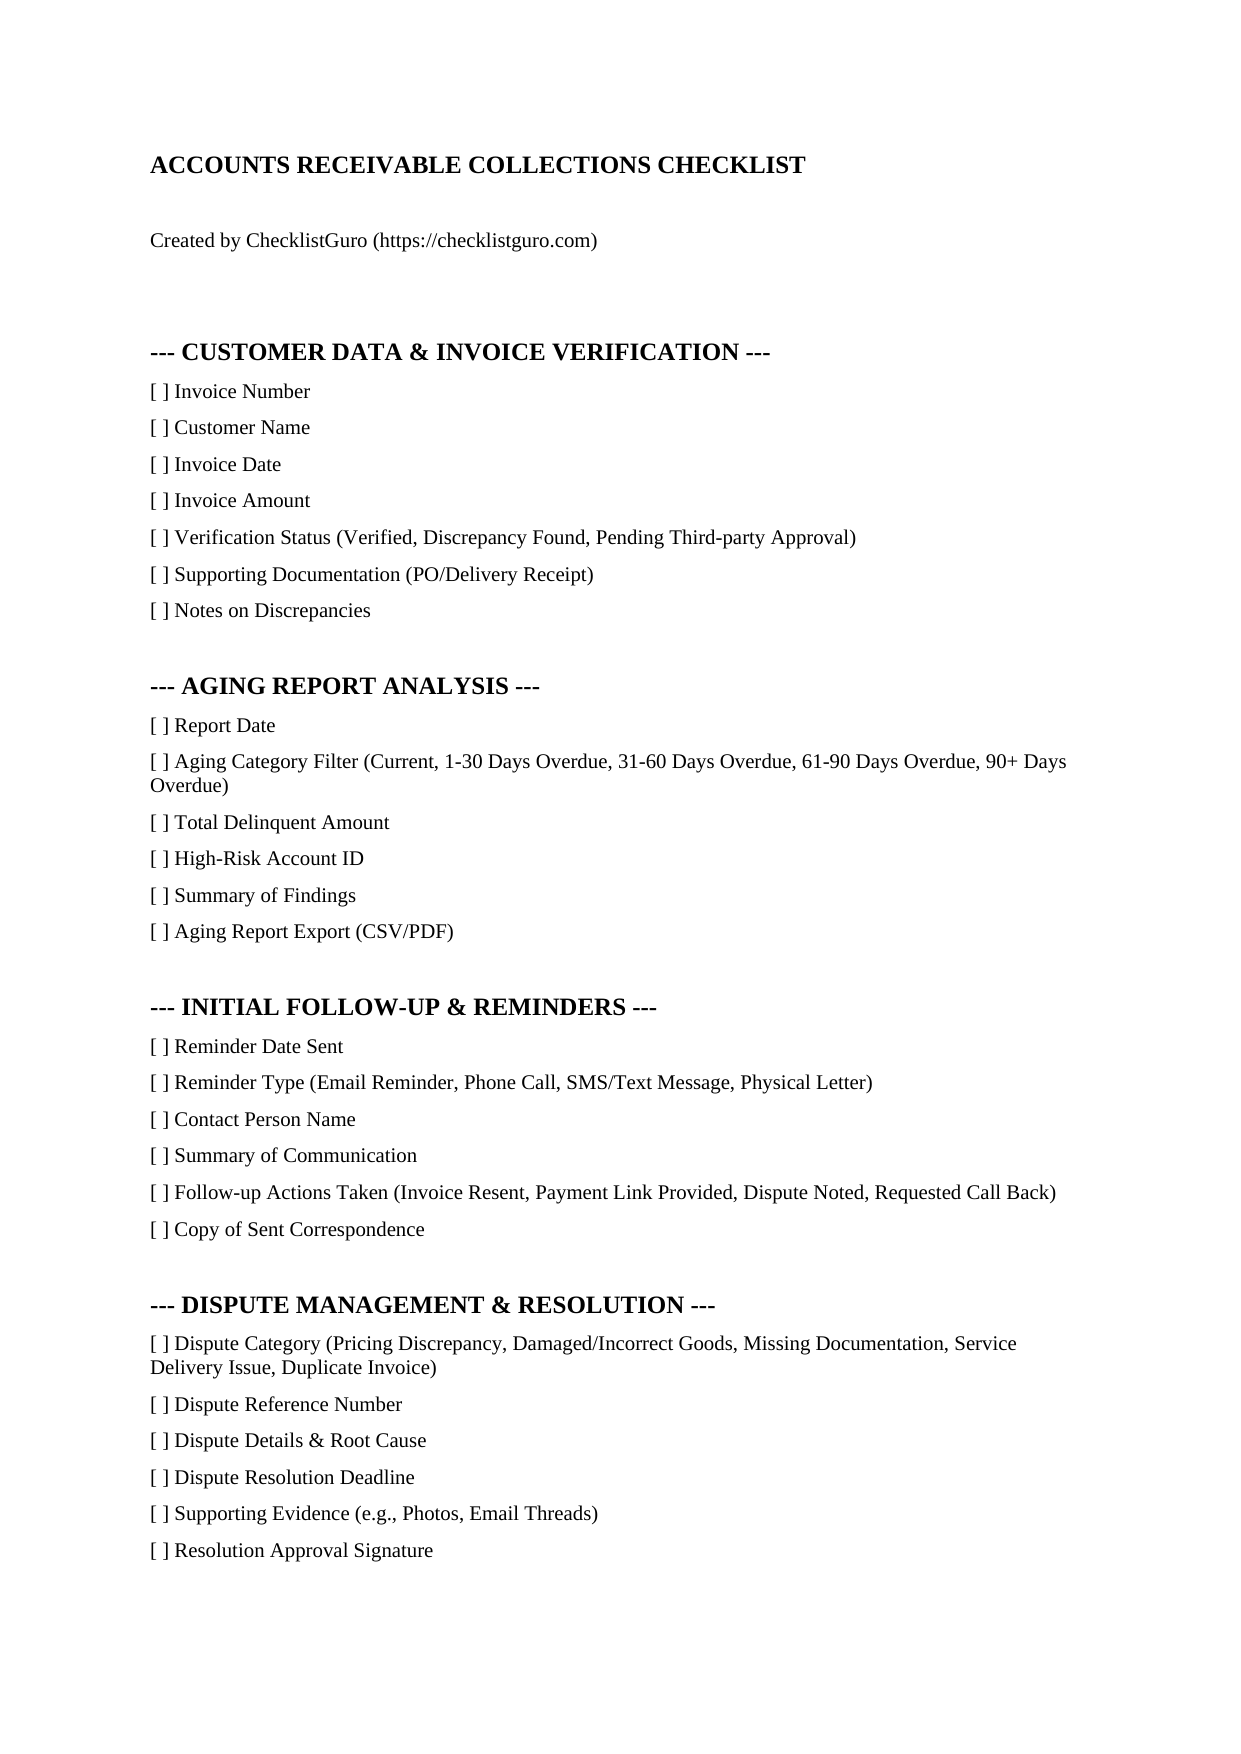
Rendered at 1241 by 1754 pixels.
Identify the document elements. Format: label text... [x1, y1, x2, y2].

text [ ] Total Delinquent Amount [150, 810, 1090, 834]
text [ ] Invoice Date [150, 452, 1090, 476]
text --- AGING REPORT ANALYSIS --- [150, 671, 1090, 700]
text [ ] High-Risk Account ID [150, 846, 1090, 870]
text --- DISPUTE MANAGEMENT & RESOLUTION --- [150, 1290, 1090, 1318]
text [ ] Dispute Reference Number [150, 1392, 1090, 1416]
text ACCOUNTS RECEIVABLE COLLECTIONS CHECKLIST [150, 150, 1090, 179]
text [ ] Follow-up Actions Taken (Invoice Resent, Payment Link Provided, Dispute Noted, Requested Call Back) [150, 1180, 1090, 1204]
text [ ] Aging Report Export (CSV/PDF) [150, 919, 1090, 943]
text [ ] Customer Name [150, 415, 1090, 439]
text [ ] Copy of Sent Correspondence [150, 1217, 1090, 1241]
text [ ] Summary of Communication [150, 1143, 1090, 1167]
text [ ] Supporting Evidence (e.g., Photos, Email Threads) [150, 1501, 1090, 1525]
text [ ] Dispute Resolution Deadline [150, 1465, 1090, 1489]
text --- INITIAL FOLLOW-UP & REMINDERS --- [150, 992, 1090, 1021]
text [ ] Summary of Findings [150, 883, 1090, 907]
text [ ] Contact Person Name [150, 1107, 1090, 1131]
text Created by ChecklistGuro (https://checklistguro.com) [150, 228, 1090, 252]
text [ ] Supporting Documentation (PO/Delivery Receipt) [150, 562, 1090, 586]
text [ ] Verification Status (Verified, Discrepancy Found, Pending Third-party Approval) [150, 525, 1090, 549]
text [ ] Invoice Amount [150, 488, 1090, 512]
text --- CUSTOMER DATA & INVOICE VERIFICATION --- [150, 337, 1090, 366]
text [ ] Reminder Date Sent [150, 1034, 1090, 1058]
text [ ] Report Date [150, 712, 1090, 737]
text [ ] Resolution Approval Signature [150, 1538, 1090, 1562]
text [ ] Dispute Category (Pricing Discrepancy, Damaged/Incorrect Goods, Missing Documentation, Service Delivery Issue, Duplicate Invoice) [150, 1331, 1090, 1379]
text [ ] Notes on Discrepancies [150, 598, 1090, 622]
text [ ] Aging Category Filter (Current, 1-30 Days Overdue, 31-60 Days Overdue, 61-90 Days Overdue, 90+ Days Overdue) [150, 749, 1090, 797]
text [ ] Invoice Number [150, 379, 1090, 403]
text [ ] Dispute Details & Root Cause [150, 1428, 1090, 1452]
text [ ] Reminder Type (Email Reminder, Phone Call, SMS/Text Message, Physical Letter) [150, 1070, 1090, 1094]
